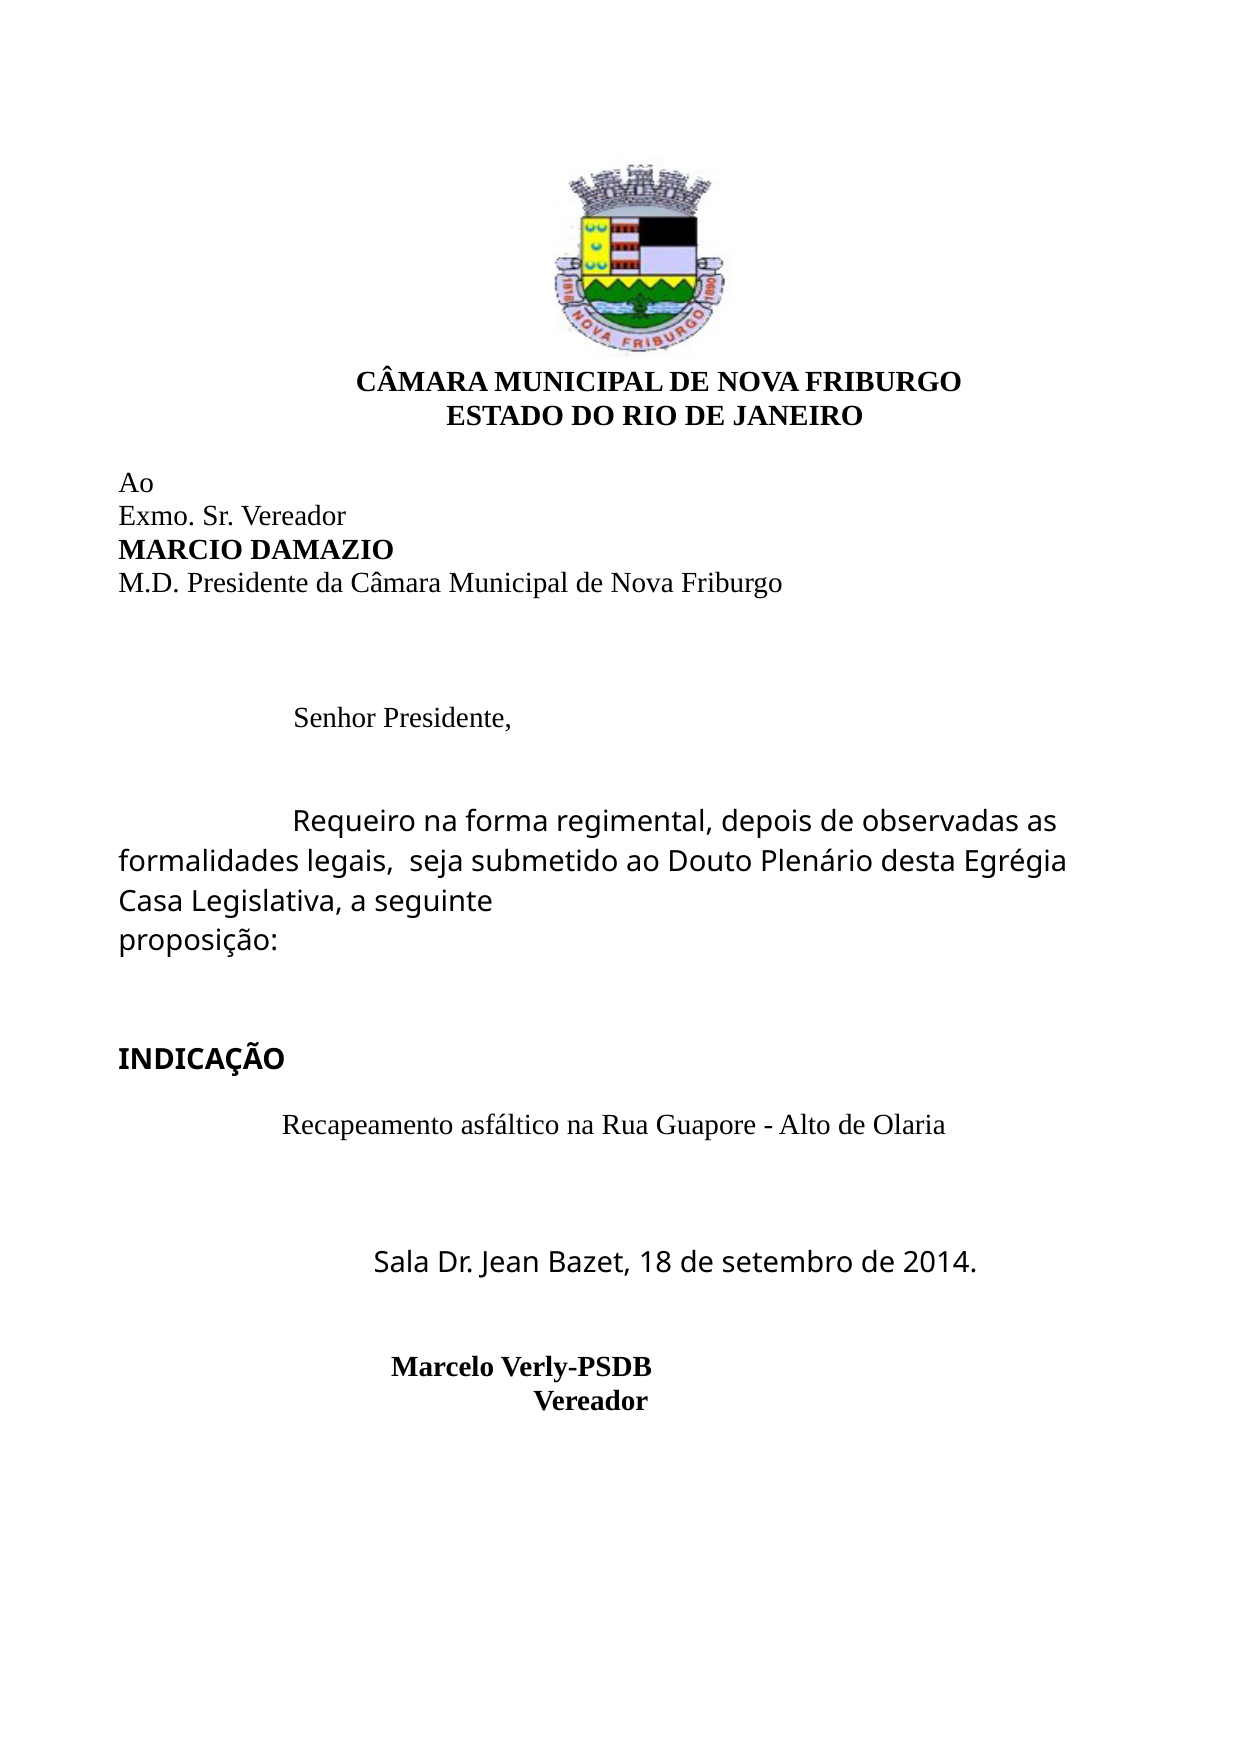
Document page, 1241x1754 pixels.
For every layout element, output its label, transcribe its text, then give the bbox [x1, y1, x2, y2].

text Vereador [118, 1383, 1122, 1417]
text M.D. Presidente da Câmara Municipal de Nova Friburgo [118, 566, 1122, 599]
text proposição: [118, 919, 1122, 959]
text Senhor Presidente, [118, 700, 1122, 733]
text Ao [118, 465, 1122, 498]
text Recapeamento asfáltico na Rua Guapore - Alto de Olaria [118, 1107, 1122, 1141]
text ESTADO DO RIO DE JANEIRO [118, 398, 1122, 431]
text MARCIO DAMAZIO [118, 532, 1122, 566]
text CÂMARA MUNICIPAL DE NOVA FRIBURGO [118, 118, 1122, 398]
text Exmo. Sr. Vereador [118, 498, 1122, 532]
text INDICAÇÃO [118, 1038, 1122, 1078]
text Requeiro na forma regimental, depois de observadas as formalidades legais, seja submetido ao Douto Plenário desta Egrégia Casa Legislativa, a seguinte [118, 800, 1122, 919]
text Marcelo Verly-PSDB [118, 1349, 1122, 1383]
text Sala Dr. Jean Bazet, 18 de setembro de 2014. [118, 1241, 1122, 1281]
